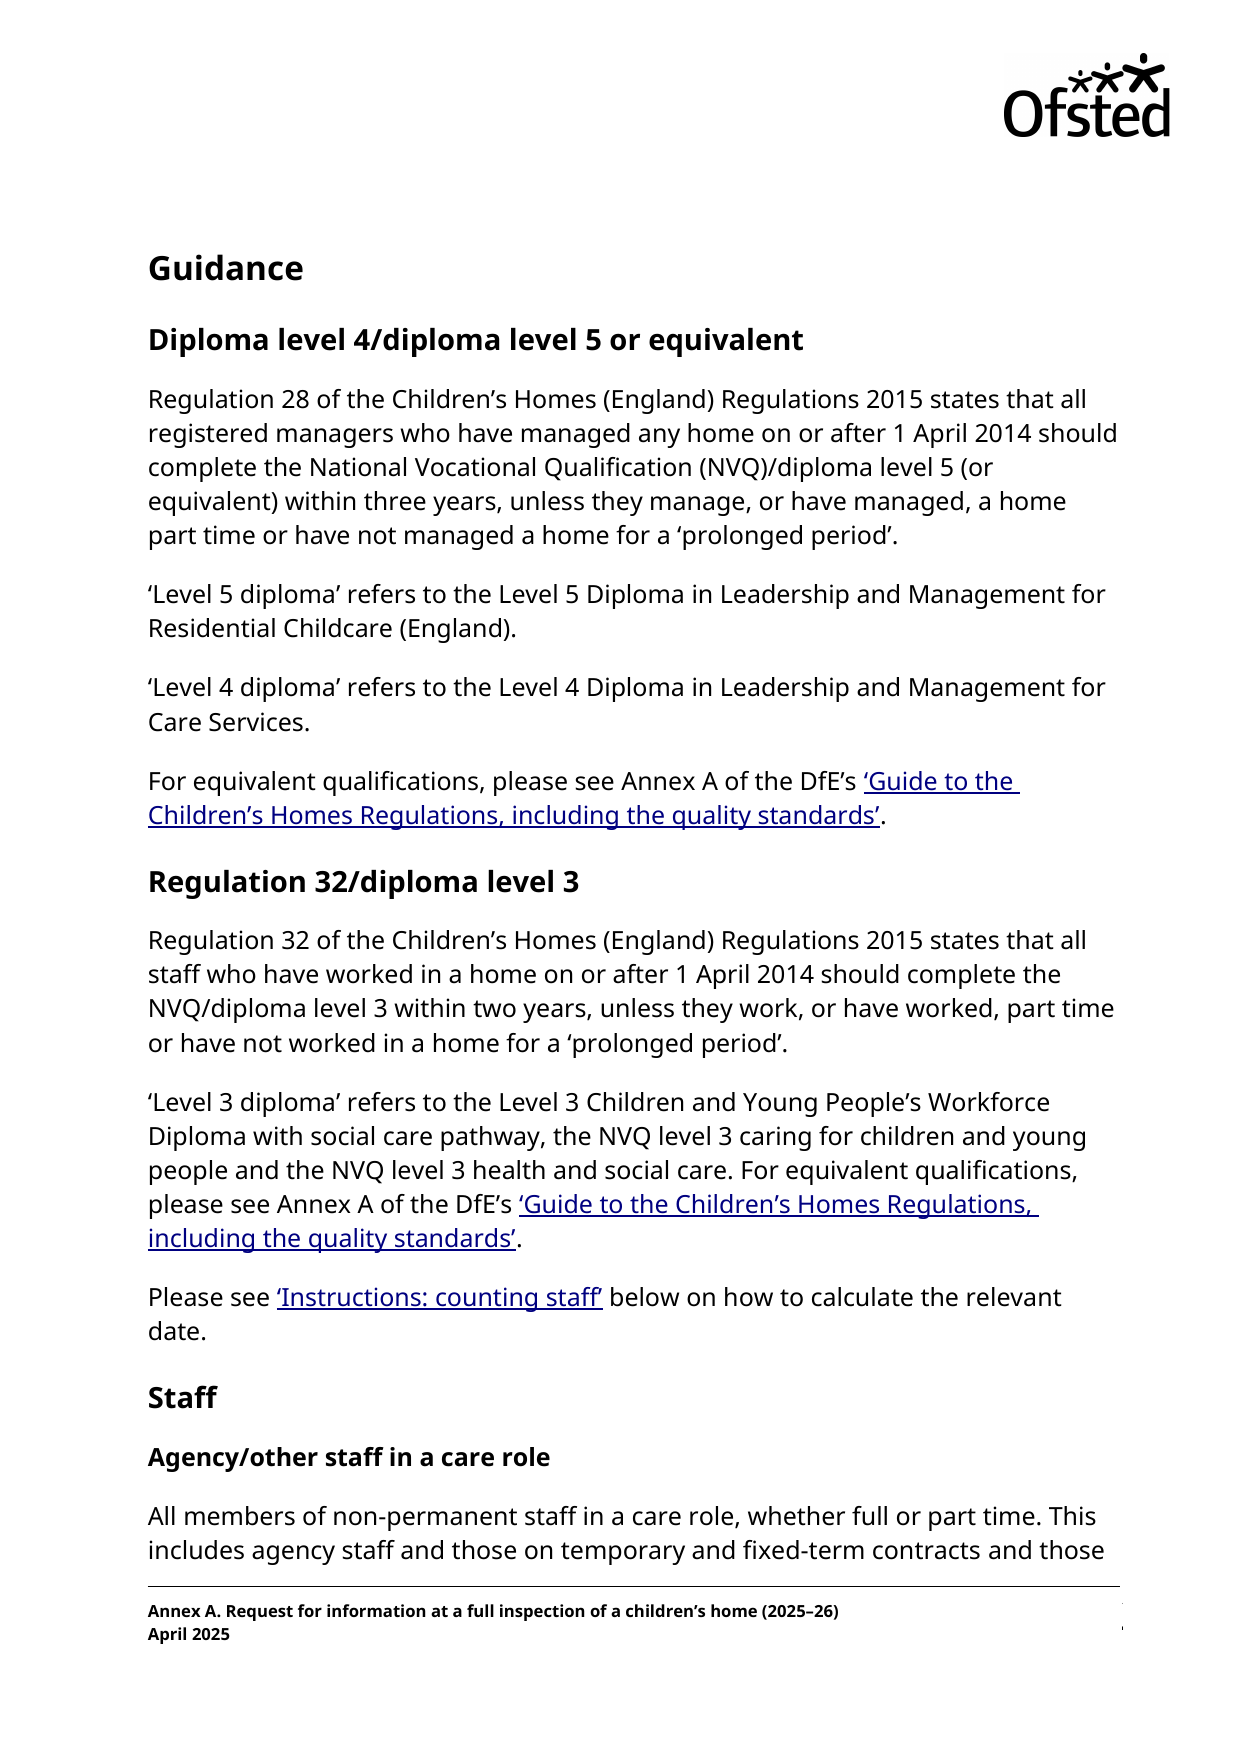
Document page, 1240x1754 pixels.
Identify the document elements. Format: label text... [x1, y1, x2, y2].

subtitle Staff [148, 1385, 1122, 1414]
text Regulation 28 of the Children’s Homes (England) Regulations 2015 states that all registered managers who have managed any home on or after 1 April 2014 should complete the National Vocational Qualification (NVQ)/diploma level 5 (or equivalent) within three years, unless they manage, or have managed, a home part time or have not managed a home for a ‘prolonged period’. [148, 382, 1122, 552]
text Please see ‘Instructions: counting staff’ below on how to calculate the relevant date. [148, 1279, 1122, 1348]
text ‘Level 5 diploma’ refers to the Level 5 Diploma in Leadership and Management for Residential Childcare (England). [148, 577, 1122, 645]
subtitle Guidance [148, 244, 1122, 290]
text ‘Level 4 diploma’ refers to the Level 4 Diploma in Leadership and Management for Care Services. [148, 670, 1122, 738]
text All members of non-permanent staff in a care role, whether full or part time. This includes agency staff and those on temporary and fixed-term contracts and those [148, 1498, 1122, 1567]
text ‘Level 3 diploma’ refers to the Level 3 Children and Young People’s Workforce Diploma with social care pathway, the NVQ level 3 caring for children and young people and the NVQ level 3 health and social care. For equivalent qualifications, please see Annex A of the DfE’s ‘Guide to the Children’s Homes Regulations, including the quality standards’. [148, 1084, 1122, 1254]
subtitle Diploma level 4/diploma level 5 or equivalent [148, 327, 1122, 357]
subtitle Regulation 32/diploma level 3 [148, 869, 1122, 898]
text For equivalent qualifications, please see Annex A of the DfE’s ‘Guide to the Children’s Homes Regulations, including the quality standards’. [148, 763, 1122, 831]
subtitle Agency/other staff in a care role [148, 1439, 1122, 1473]
text Regulation 32 of the Children’s Homes (England) Regulations 2015 states that all staff who have worked in a home on or after 1 April 2014 should complete the NVQ/diploma level 3 within two years, unless they work, or have worked, part time or have not worked in a home for a ‘prolonged period’. [148, 923, 1122, 1059]
